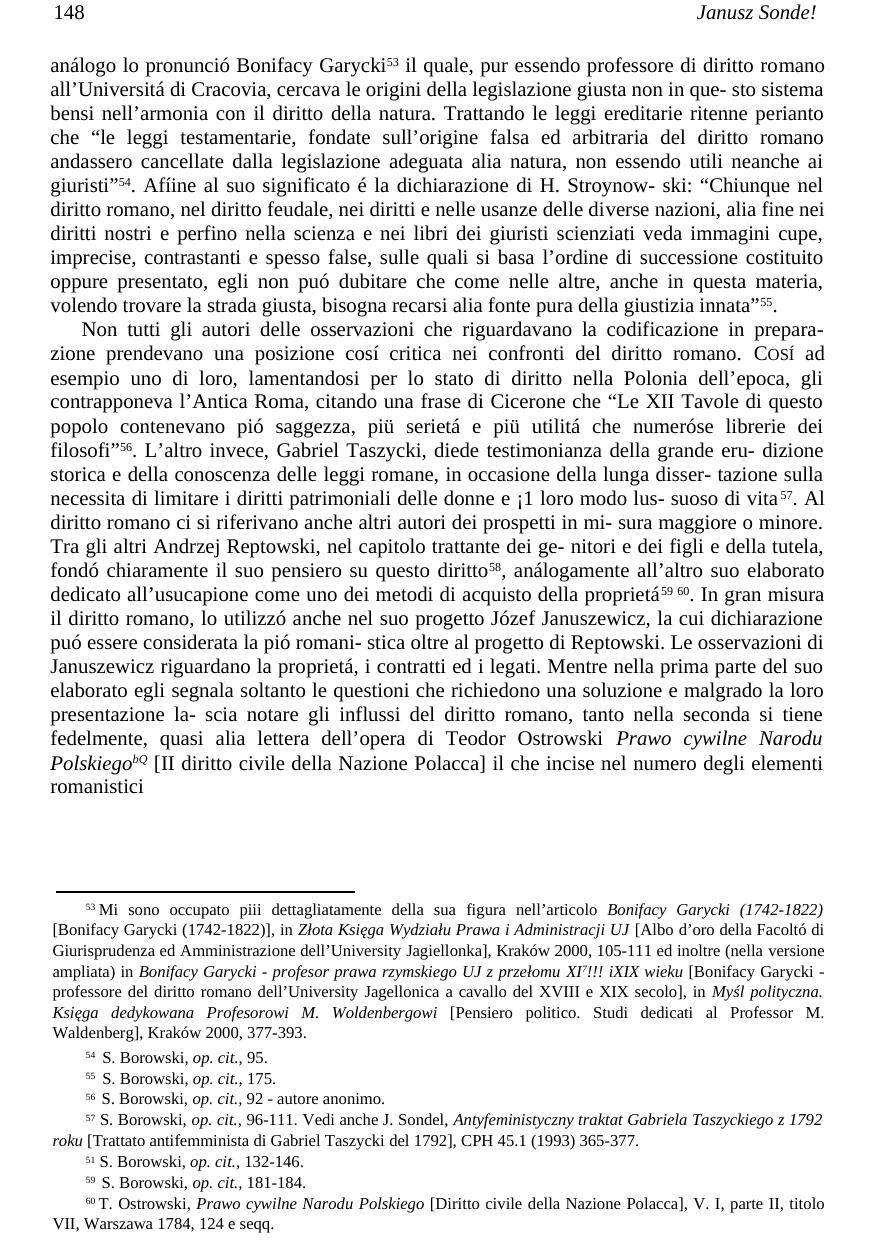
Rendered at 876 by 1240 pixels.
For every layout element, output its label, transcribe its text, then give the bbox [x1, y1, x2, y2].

text 53 Mi sono occupato piii dettagliatamente della sua figura nell’articolo Bonifacy Garycki (1742-1822) [Bonifacy Garycki (1742-1822)], in Złota Księga Wydziału Prawa i Administracji UJ [Albo d’oro della Facoltó di Giurisprudenza ed Amministrazione dell’University Jagiellonka], Kraków 2000, 105-111 ed inoltre (nella versione ampliata) in Bonifacy Garycki - profesor prawa rzymskiego UJ z przełomu XI7!!! iXIX wieku [Bonifacy Garycki - professore del diritto romano dell’University Jagellonica a cavallo del XVIII e XIX secolo], in Myśl polityczna. Księga dedykowana Profesorowi M. Woldenbergowi [Pensiero politico. Studi dedicati al Professor M. Waldenberg], Kraków 2000, 377-393. [52, 899, 825, 1042]
text 60 T. Ostrowski, Prawo cywilne Narodu Polskiego [Diritto civile della Nazione Polacca], V. I, parte II, titolo VII, Warszawa 1784, 124 e seqq. [52, 1193, 825, 1233]
text Janusz Sonde! [697, 0, 823, 24]
text 59 S. Borowski, op. cit., 181-184. [52, 1173, 825, 1192]
text 51 S. Borowski, op. cit., 132-146. [52, 1152, 825, 1171]
text análogo lo pronunció Bonifacy Garycki53 il quale, pur essendo professore di diritto ro­mano all’Universitá di Cracovia, cercava le origini della legislazione giusta non in que- sto sistema bensi nell’armonia con il diritto della natura. Trattando le leggi ereditarie ritenne perianto che “le leggi testamentarie, fondate sull’origine falsa ed arbitraria del diritto romano andassero cancellate dalla legislazione adeguata alia natura, non essendo utili neanche ai giuristi”54. Afíine al suo significato é la dichiarazione di H. Stroynow- ski: “Chiunque nel diritto romano, nel diritto feudale, nei diritti e nelle usanze delle di­verse nazioni, alia fine nei diritti nostri e perfino nella scienza e nei libri dei giuristi scienziati veda immagini cupe, imprecise, contrastanti e spesso false, sulle quali si basa l’ordine di successione costituito oppure presentato, egli non puó dubitare che come nelle altre, anche in questa materia, volendo trovare la strada giusta, bisogna recarsi alia fonte pura della giustizia innata”55. [50, 53, 825, 317]
text 57 S. Borowski, op. cit., 96-111. Vedi anche J. Sondel, Antyfeministyczny traktat Gabriela Taszyckiego z 1792 roku [Trattato antifemminista di Gabriel Taszycki del 1792], CPH 45.1 (1993) 365-377. [52, 1110, 825, 1150]
text 148 [53, 0, 88, 24]
text Non tutti gli autori delle osservazioni che riguardavano la codificazione in prepara- zione prendevano una posizione cosí critica nei confronti del diritto romano. Cosí ad esempio uno di loro, lamentandosi per lo stato di diritto nella Polonia dell’epoca, gli contrapponeva l’Antica Roma, citando una frase di Cicerone che “Le XII Tavole di questo popolo contenevano pió saggezza, piü serietá e piü utilitá che numeróse librerie dei filosofi”56. L’altro invece, Gabriel Taszycki, diede testimonianza della grande eru- dizione storica e della conoscenza delle leggi romane, in occasione della lunga disser- tazione sulla necessita di limitare i diritti patrimoniali delle donne e ¡1 loro modo lus- suoso di vita57. Al diritto romano ci si riferivano anche altri autori dei prospetti in mi- sura maggiore o minore. Tra gli altri Andrzej Reptowski, nel capitolo trattante dei ge- nitori e dei figli e della tutela, fondó chiaramente il suo pensiero su questo diritto58, análogamente all’altro suo elaborato dedicato all’usucapione come uno dei metodi di acquisto della proprietá59 60. In gran misura il diritto romano, lo utilizzó anche nel suo progetto Józef Januszewicz, la cui dichiarazione puó essere considerata la pió romani- stica oltre al progetto di Reptowski. Le osservazioni di Januszewicz riguardano la pro­prietá, i contratti ed i legati. Mentre nella prima parte del suo elaborato egli segnala soltanto le questioni che richiedono una soluzione e malgrado la loro presentazione la- scia notare gli influssi del diritto romano, tanto nella seconda si tiene fedelmente, quasi alia lettera dell’opera di Teodor Ostrowski Prawo cywilne Narodu PolskiegobQ [II di­ritto civile della Nazione Polacca] il che incise nel numero degli elementi romanistici [50, 317, 825, 798]
text 54 S. Borowski, op. cit., 95. [52, 1048, 825, 1067]
text 55 S. Borowski, op. cit., 175. [52, 1068, 825, 1088]
text 56 S. Borowski, op. cit., 92 - autore anonimo. [52, 1089, 825, 1108]
